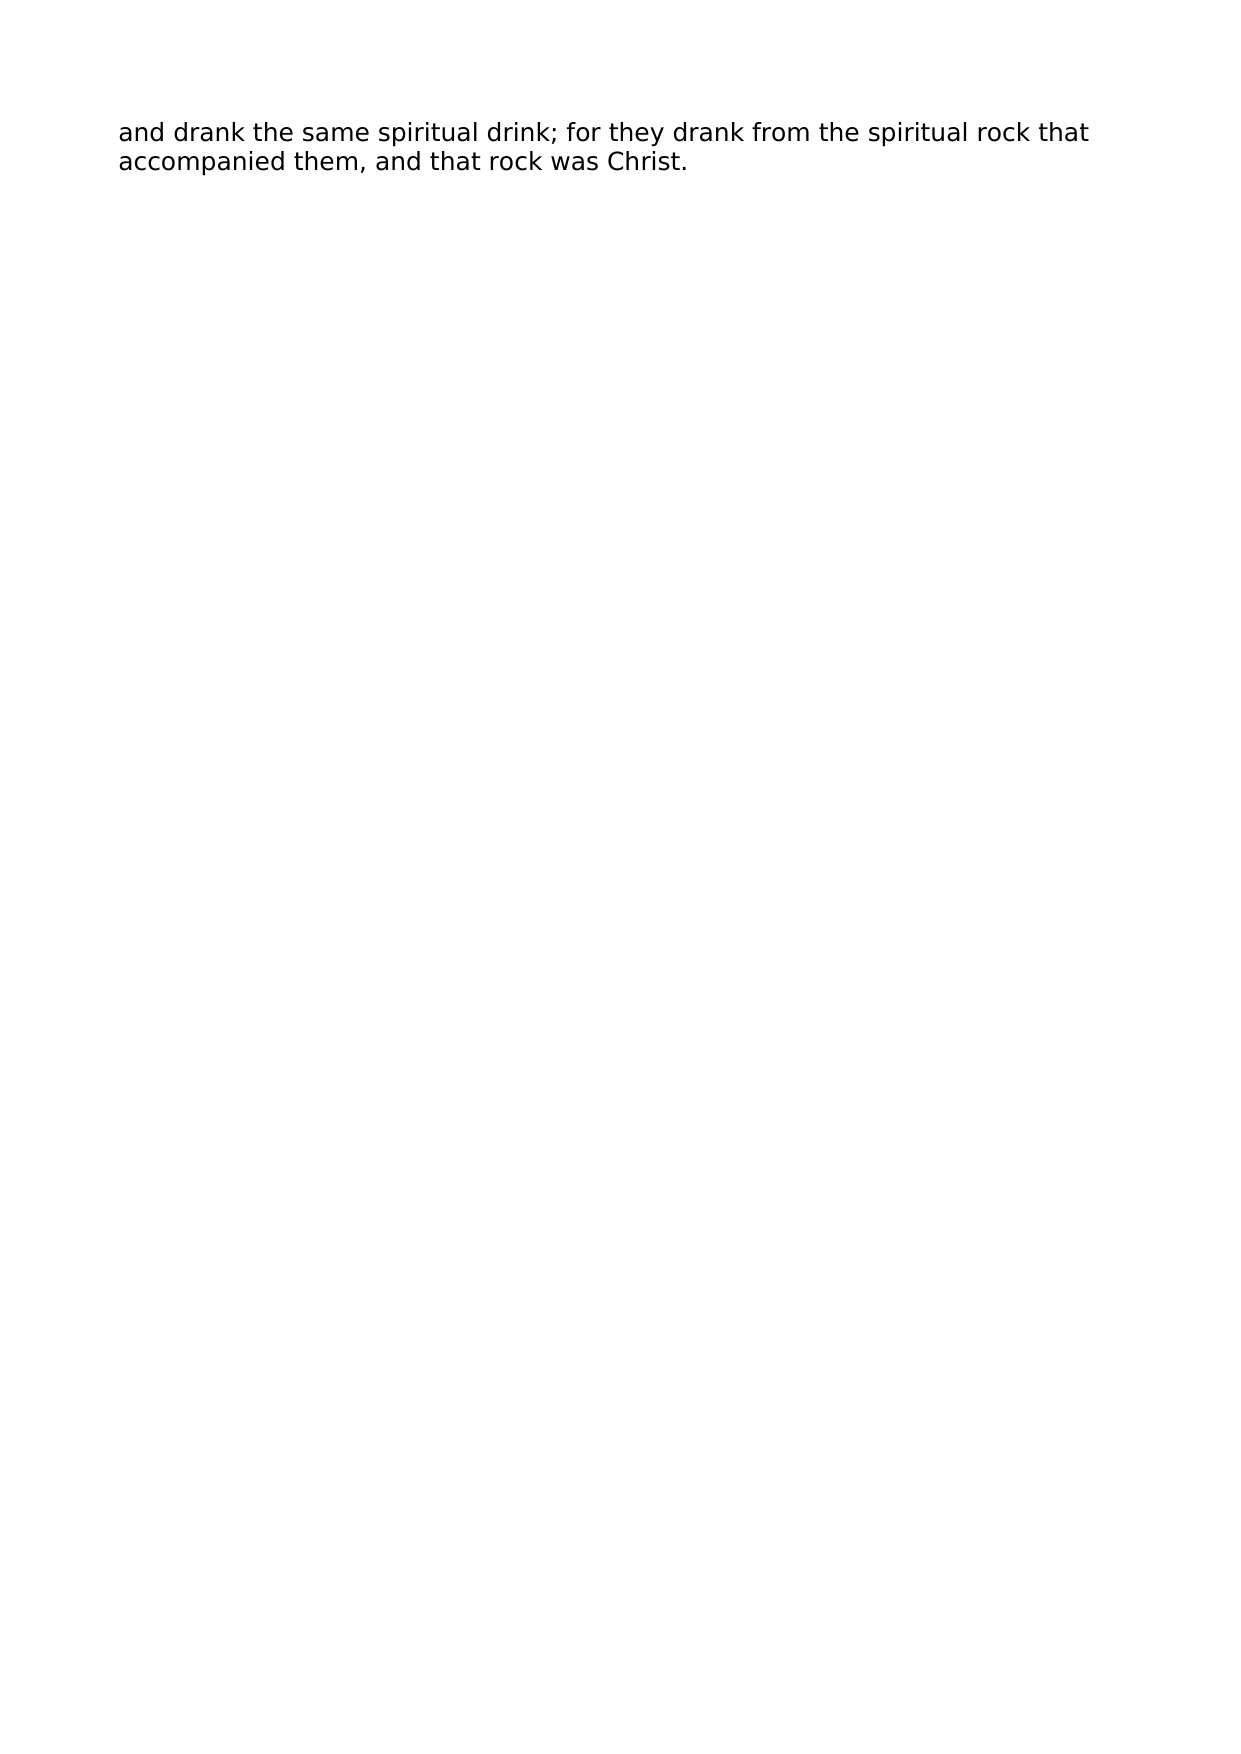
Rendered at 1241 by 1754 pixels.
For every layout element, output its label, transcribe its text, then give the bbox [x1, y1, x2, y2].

text and drank the same spiritual drink; for they drank from the spiritual rock that accompanied them, and that rock was Christ. [118, 118, 1122, 176]
